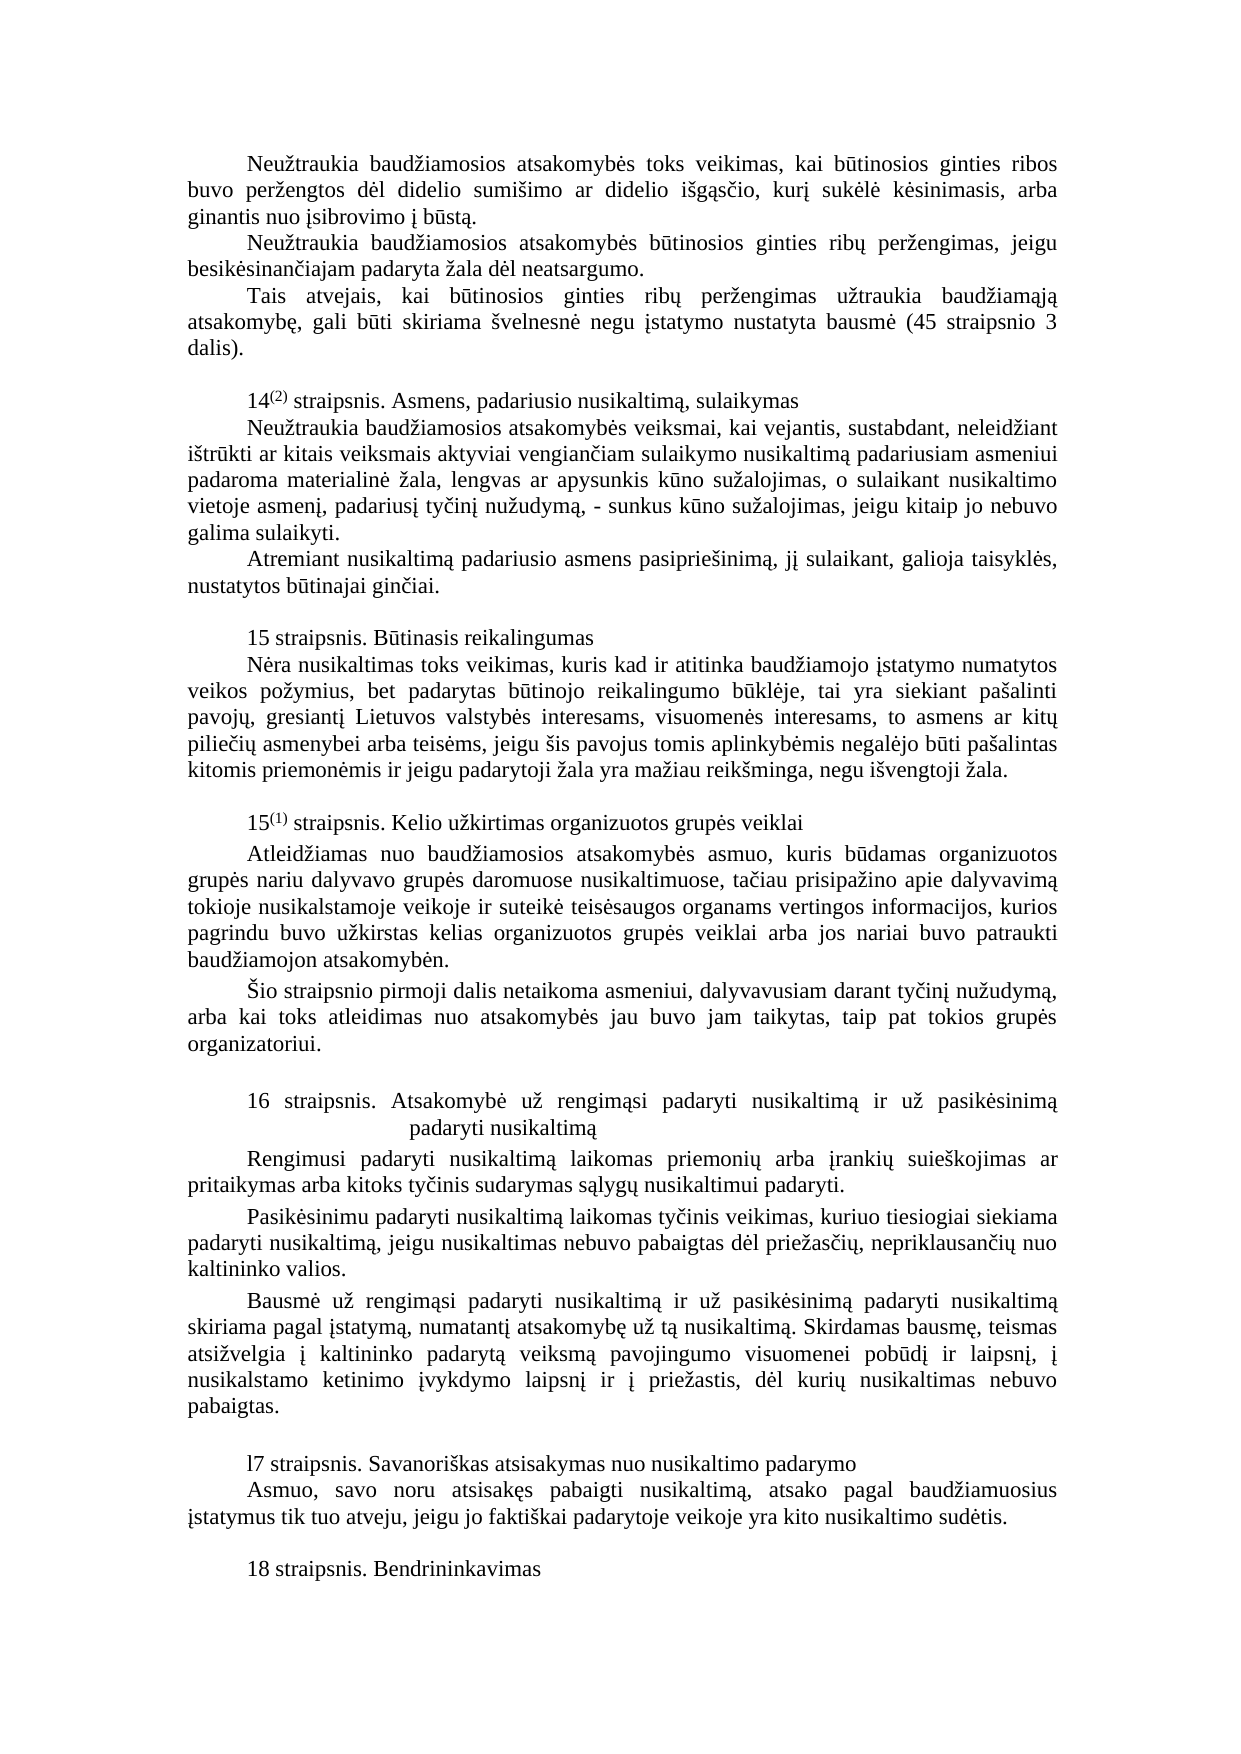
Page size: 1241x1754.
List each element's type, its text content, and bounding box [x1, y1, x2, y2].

text Nėra nusikaltimas toks veikimas, kuris kad ir atitinka baudžiamojo įstatymo numatytos veikos požymius, bet padarytas būtinojo reikalingumo būklėje, tai yra siekiant pašalinti pavojų, gresiantį Lietuvos valstybės interesams, visuomenės interesams, to asmens ar kitų piliečių asmenybei arba teisėms, jeigu šis pavojus tomis aplinkybėmis negalėjo būti pašalintas kitomis priemonėmis ir jeigu padarytoji žala yra mažiau reikšminga, negu išvengtoji žala. [187, 651, 1059, 782]
text 18 straipsnis. Bendrininkavimas [208, 1555, 1059, 1582]
text Asmuo, savo noru atsisakęs pabaigti nusikaltimą, atsako pagal baudžiamuosius įstatymus tik tuo atveju, jeigu jo faktiškai padarytoje veikoje yra kito nusikaltimo sudėtis. [187, 1476, 1059, 1529]
text Atleidžiamas nuo baudžiamosios atsakomybės asmuo, kuris būdamas organizuotos grupės nariu dalyvavo grupės daromuose nusikaltimuose, tačiau prisipažino apie dalyvavimą tokioje nusikalstamoje veikoje ir suteikė teisėsaugos organams vertingos informacijos, kurios pagrindu buvo užkirstas kelias organizuotos grupės veiklai arba jos nariai buvo patraukti baudžiamojon atsakomybėn. [187, 840, 1059, 972]
text Neužtraukia baudžiamosios atsakomybės veiksmai, kai vejantis, sustabdant, neleidžiant ištrūkti ar kitais veiksmais aktyviai vengiančiam sulaikymo nusikaltimą padariusiam asmeniui padaroma materialinė žala, lengvas ar apysunkis kūno sužalojimas, o sulaikant nusikaltimo vietoje asmenį, padariusį tyčinį nužudymą, - sunkus kūno sužalojimas, jeigu kitaip jo nebuvo galima sulaikyti. [187, 413, 1059, 545]
text Tais atvejais, kai būtinosios ginties ribų peržengimas užtraukia baudžiamąją atsakomybę, gali būti skiriama švelnesnė negu įstatymo nustatyta bausmė (45 straipsnio 3 dalis). [187, 282, 1059, 361]
text Bausmė už rengimąsi padaryti nusikaltimą ir už pasikėsinimą padaryti nusikaltimą skiriama pagal įstatymą, numatantį atsakomybę už tą nusikaltimą. Skirdamas bausmę, teismas atsižvelgia į kaltininko padarytą veiksmą pavojingumo visuomenei pobūdį ir laipsnį, į nusikalstamo ketinimo įvykdymo laipsnį ir į priežastis, dėl kurių nusikaltimas nebuvo pabaigtas. [187, 1287, 1059, 1419]
text Neužtraukia baudžiamosios atsakomybės būtinosios ginties ribų peržengimas, jeigu besikėsinančiajam padaryta žala dėl neatsargumo. [187, 229, 1059, 282]
text Šio straipsnio pirmoji dalis netaikoma asmeniui, dalyvavusiam darant tyčinį nužudymą, arba kai toks atleidimas nuo atsakomybės jau buvo jam taikytas, taip pat tokios grupės organizatoriui. [187, 977, 1059, 1056]
text Neužtraukia baudžiamosios atsakomybės toks veikimas, kai būtinosios ginties ribos buvo peržengtos dėl didelio sumišimo ar didelio išgąsčio, kurį sukėlė kėsinimasis, arba ginantis nuo įsibrovimo į būstą. [187, 150, 1059, 229]
text 14(2) straipsnis. Asmens, padariusio nusikaltimą, sulaikymas [205, 387, 1059, 413]
text l7 straipsnis. Savanoriškas atsisakymas nuo nusikaltimo padarymo [247, 1450, 1059, 1476]
text Pasikėsinimu padaryti nusikaltimą laikomas tyčinis veikimas, kuriuo tiesiogiai siekiama padaryti nusikaltimą, jeigu nusikaltimas nebuvo pabaigtas dėl priežasčių, nepriklausančių nuo kaltininko valios. [187, 1203, 1059, 1282]
text 16 straipsnis. Atsakomybė už rengimąsi padaryti nusikaltimą ir už pasikėsinimą padaryti nusikaltimą [247, 1087, 1059, 1140]
text 15(1) straipsnis. Kelio užkirtimas organizuotos grupės veiklai [247, 809, 1059, 835]
text 15 straipsnis. Būtinasis reikalingumas [206, 624, 1059, 651]
text Rengimusi padaryti nusikaltimą laikomas priemonių arba įrankių suieškojimas ar pritaikymas arba kitoks tyčinis sudarymas sąlygų nusikaltimui padaryti. [187, 1145, 1059, 1198]
text Atremiant nusikaltimą padariusio asmens pasipriešinimą, jį sulaikant, galioja taisyklės, nustatytos būtinajai ginčiai. [187, 545, 1059, 598]
